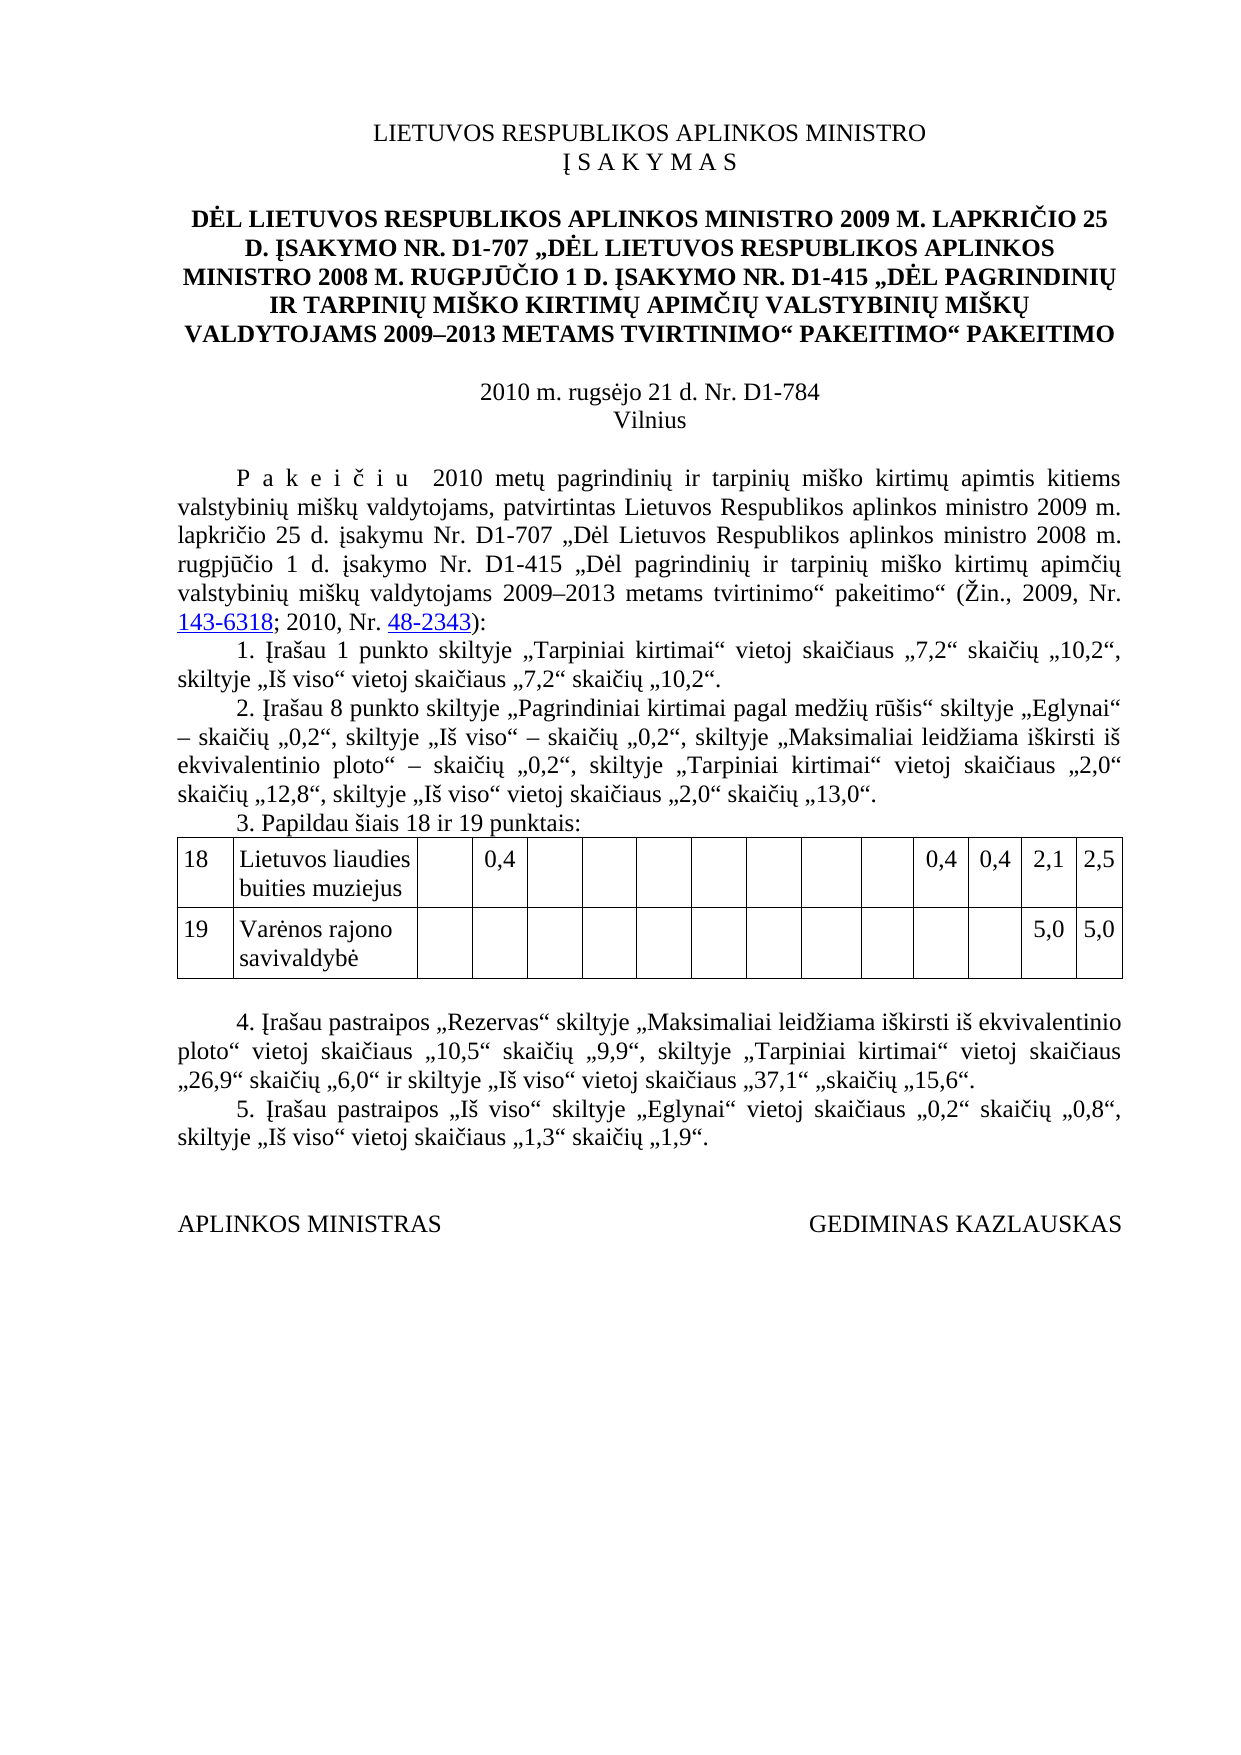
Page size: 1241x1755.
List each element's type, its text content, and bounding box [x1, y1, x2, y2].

table_cell 19 [178, 908, 233, 978]
text LIETUVOS RESPUBLIKOS APLINKOS MINISTRO [177, 118, 1122, 147]
table_header [747, 838, 801, 907]
table_cell [528, 908, 582, 978]
table_cell [473, 908, 527, 978]
table_cell 5,0 [1022, 908, 1076, 978]
text 2010 m. rugsėjo 21 d. Nr. D1-784 [177, 377, 1122, 406]
text DĖL LIETUVOS RESPUBLIKOS APLINKOS MINISTRO 2009 M. LAPKRIČIO 25 D. ĮSAKYMO Nr. D1-707 „DĖL LIETUVOS RESPUBLIKOS APLINKOS MINISTRO 2008 M. RUGPJŪČIO 1 D. ĮSAKYMO Nr. D1-415 „DĖL PAGRINDINIŲ IR TARPINIŲ MIŠKO KIRTIMŲ APIMČIŲ VALSTYBINIŲ MIŠKŲ VALDYTOJAMS 2009–2013 METAMS TVIRTINIMO“ PAKEITIMO“ PAKEITIMO [177, 204, 1122, 348]
table_header 2,1 [1022, 838, 1076, 907]
table_header [862, 838, 913, 907]
table_cell [802, 908, 861, 978]
table_header [528, 838, 582, 907]
table_cell [969, 908, 1021, 978]
table_cell [692, 908, 746, 978]
table_header 18 [178, 838, 233, 907]
table_cell Varėnos rajono savivaldybė [234, 908, 417, 978]
table_cell [747, 908, 801, 978]
text 4. Įrašau pastraipos „Rezervas“ skiltyje „Maksimaliai leidžiama iškirsti iš ekvivalentinio ploto“ vietoj skaičiaus „10,5“ skaičių „9,9“, skiltyje „Tarpiniai kirtimai“ vietoj skaičiaus „26,9“ skaičių „6,0“ ir skiltyje „Iš viso“ vietoj skaičiaus „37,1“ „skaičių „15,6“. [177, 1007, 1122, 1094]
table_header 0,4 [969, 838, 1021, 907]
table_header Lietuvos liaudies buities muziejus [234, 838, 417, 907]
text 1. Įrašau 1 punkto skiltyje „Tarpiniai kirtimai“ vietoj skaičiaus „7,2“ skaičių „10,2“, skiltyje „Iš viso“ vietoj skaičiaus „7,2“ skaičių „10,2“. [177, 636, 1122, 693]
table_header [637, 838, 691, 907]
table_header 2,5 [1077, 838, 1122, 907]
text 2. Įrašau 8 punkto skiltyje „Pagrindiniai kirtimai pagal medžių rūšis“ skiltyje „Eglynai“ – skaičių „0,2“, skiltyje „Iš viso“ – skaičių „0,2“, skiltyje „Maksimaliai leidžiama iškirsti iš ekvivalentinio ploto“ – skaičių „0,2“, skiltyje „Tarpiniai kirtimai“ vietoj skaičiaus „2,0“ skaičių „12,8“, skiltyje „Iš viso“ vietoj skaičiaus „2,0“ skaičių „13,0“. [177, 693, 1122, 808]
text 3. Papildau šiais 18 ir 19 punktais: [177, 808, 1122, 837]
table_cell [583, 908, 636, 978]
table_cell 5,0 [1077, 908, 1122, 978]
table_header [583, 838, 636, 907]
text 5. Įrašau pastraipos „Iš viso“ skiltyje „Eglynai“ vietoj skaičiaus „0,2“ skaičių „0,8“, skiltyje „Iš viso“ vietoj skaičiaus „1,3“ skaičių „1,9“. [177, 1094, 1122, 1151]
text Į S A K Y M A S [177, 147, 1122, 176]
table_header [418, 838, 472, 907]
text Aplinkos ministras Gediminas Kazlauskas [177, 1209, 1122, 1237]
table_header 0,4 [914, 838, 968, 907]
table_header [802, 838, 861, 907]
table_cell [862, 908, 913, 978]
text Vilnius [177, 406, 1122, 434]
table_header [692, 838, 746, 907]
table_header 0,4 [473, 838, 527, 907]
table_cell [914, 908, 968, 978]
text P a k e i č i u 2010 metų pagrindinių ir tarpinių miško kirtimų apimtis kitiems valstybinių miškų valdytojams, patvirtintas Lietuvos Respublikos aplinkos ministro 2009 m. lapkričio 25 d. įsakymu Nr. D1-707 „Dėl Lietuvos Respublikos aplinkos ministro 2008 m. rugpjūčio 1 d. įsakymo Nr. D1-415 „Dėl pagrindinių ir tarpinių miško kirtimų apimčių valstybinių miškų valdytojams 2009–2013 metams tvirtinimo“ pakeitimo“ (Žin., 2009, Nr. 143-6318; 2010, Nr. 48-2343): [177, 463, 1122, 636]
table_cell [418, 908, 472, 978]
table_cell [637, 908, 691, 978]
